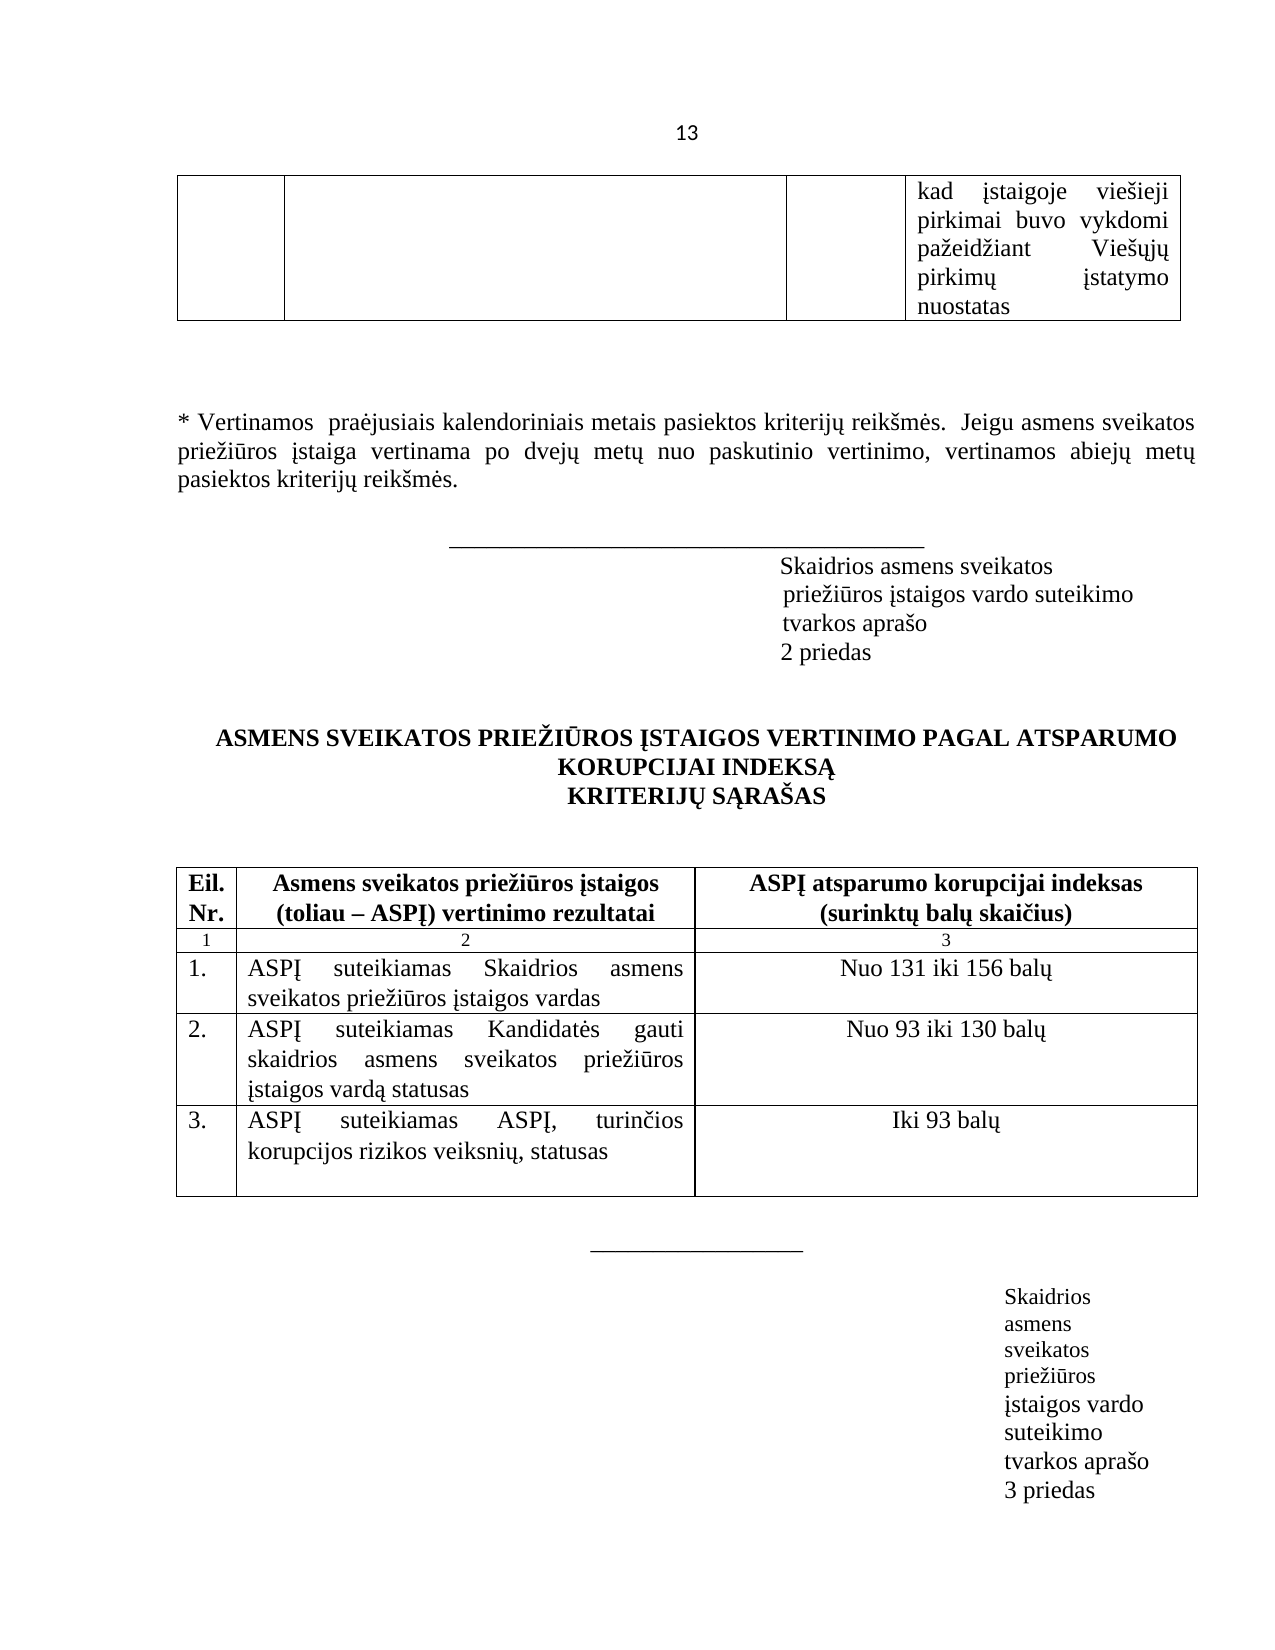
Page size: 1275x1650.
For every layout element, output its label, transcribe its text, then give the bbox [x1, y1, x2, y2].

table_cell ASPĮ suteikiamas ASPĮ, turinčios korupcijos rizikos veiksnių, statusas [237, 1106, 694, 1196]
table_cell [178, 176, 284, 320]
table_cell 3. [177, 1106, 236, 1196]
table_cell ASPĮ suteikiamas Skaidrios asmens sveikatos priežiūros įstaigos vardas [237, 953, 694, 1013]
table_cell [285, 176, 786, 320]
table_cell 3 [696, 929, 1197, 952]
table_cell Nuo 93 iki 130 balų [696, 1014, 1197, 1104]
text 2 priedas [177, 637, 1216, 666]
table_cell 1. [177, 953, 236, 1013]
text priežiūros įstaigos vardo suteikimo [177, 579, 1216, 608]
table_cell 1 [177, 929, 236, 952]
text Skaidrios asmens sveikatos [177, 551, 1216, 579]
table_cell 2 [237, 929, 694, 952]
text tvarkos aprašo [1004, 1446, 1157, 1475]
table_cell ASPĮ suteikiamas Kandidatės gauti skaidrios asmens sveikatos priežiūros įstaigos vardą statusas [237, 1014, 694, 1104]
text tvarkos aprašo [177, 608, 1216, 637]
text Skaidrios asmens sveikatos priežiūros [1004, 1283, 1157, 1389]
table_header ASPĮ atsparumo korupcijai indeksas (surinktų balų skaičius) [696, 868, 1197, 928]
text 3 priedas [1004, 1475, 1157, 1504]
table_cell Iki 93 balų [696, 1106, 1197, 1196]
text _________________ [177, 1226, 1216, 1254]
table_header Asmens sveikatos priežiūros įstaigos (toliau – ASPĮ) vertinimo rezultatai [237, 868, 694, 928]
text ______________________________________ [177, 522, 1196, 551]
table_cell kad įstaigoje viešieji pirkimai buvo vykdomi pažeidžiant Viešųjų pirkimų įstatymo nuostatas [906, 176, 1180, 320]
table_header Eil. Nr. [177, 868, 236, 928]
table_cell Nuo 131 iki 156 balų [696, 953, 1197, 1013]
text KRITERIJŲ SĄRAŠAS [177, 781, 1216, 809]
table_cell 2. [177, 1014, 236, 1104]
text * Vertinamos praėjusiais kalendoriniais metais pasiektos kriterijų reikšmės. Jeigu asmens sveikatos priežiūros įstaiga vertinama po dvejų metų nuo paskutinio vertinimo, vertinamos abiejų metų pasiektos kriterijų reikšmės. [177, 407, 1196, 493]
text ASMENS SVEIKATOS PRIEŽIŪROS ĮSTAIGOS VERTINIMO PAGAL ATSPARUMO KORUPCIJAI INDEKSĄ [177, 723, 1216, 781]
table_cell [787, 176, 905, 320]
text įstaigos vardo suteikimo [1004, 1389, 1157, 1446]
